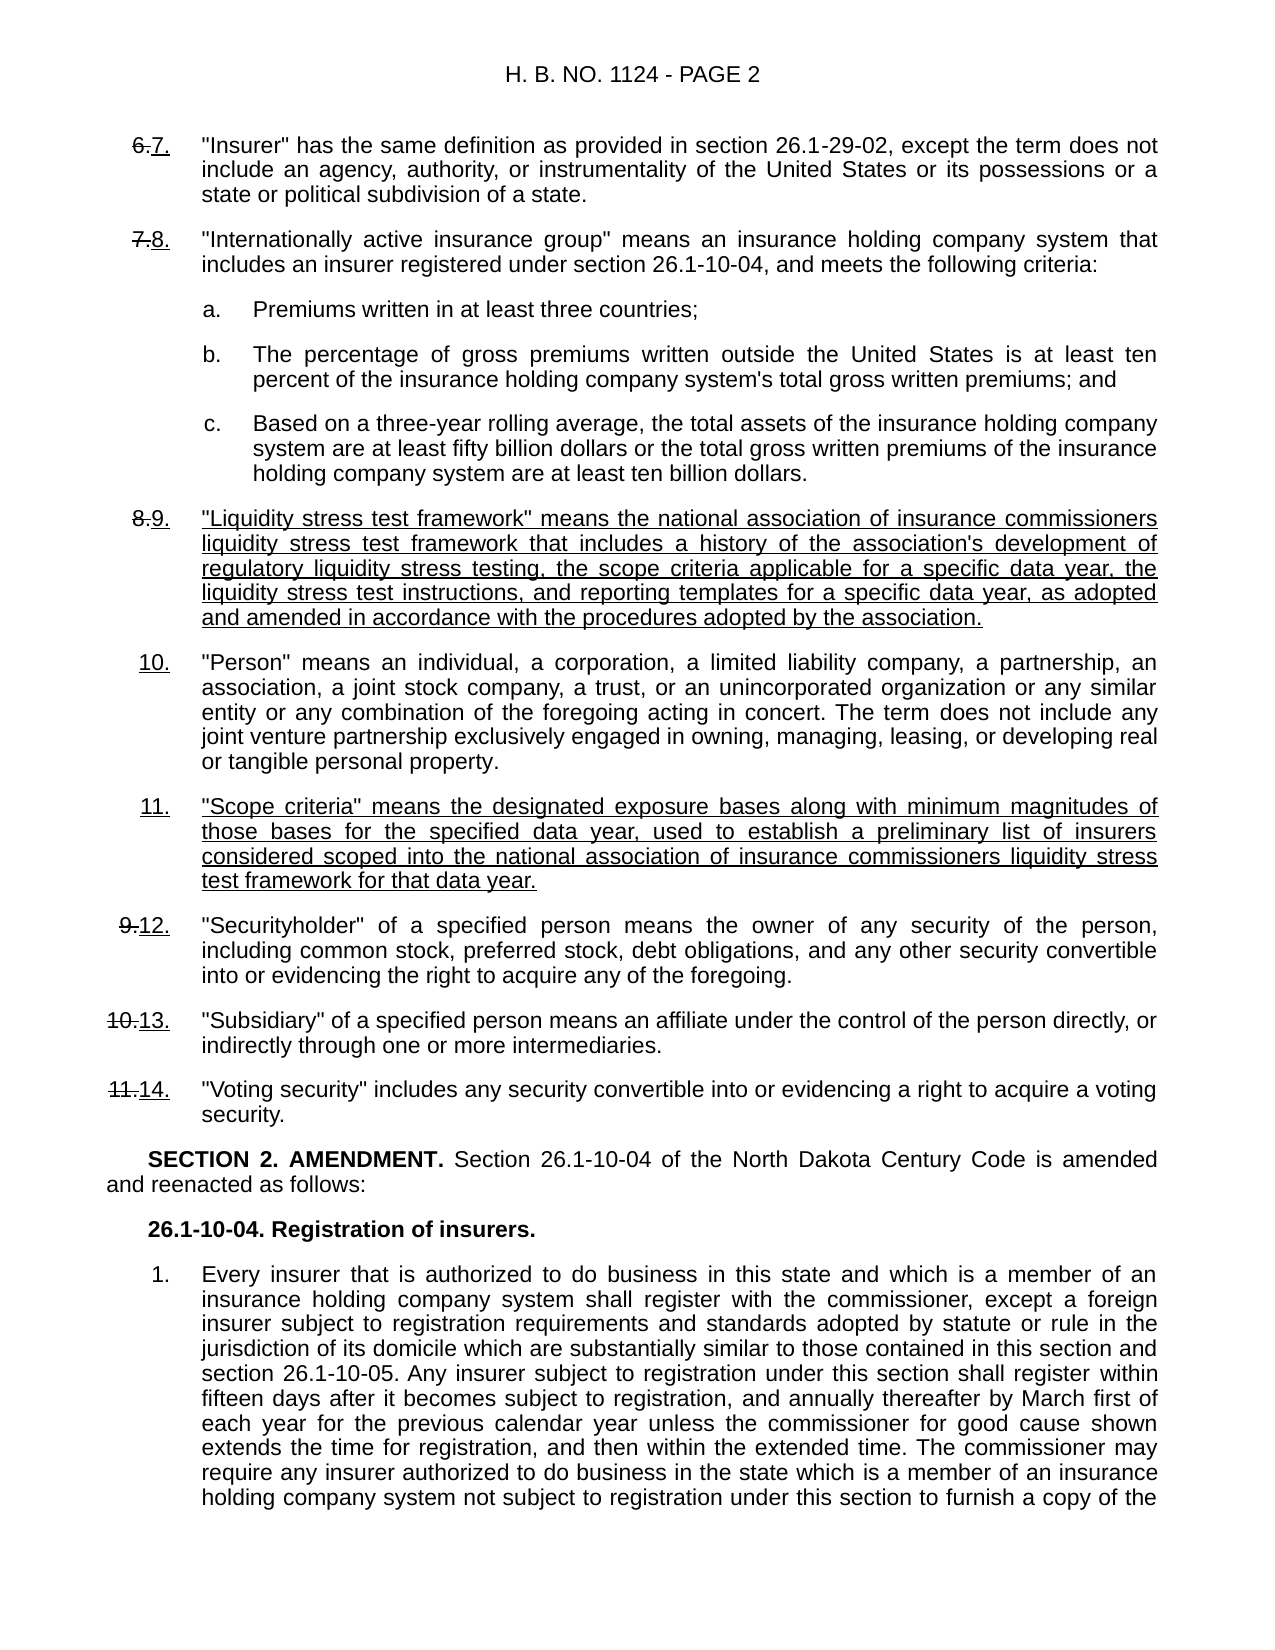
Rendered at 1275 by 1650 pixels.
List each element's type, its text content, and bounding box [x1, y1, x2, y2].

subtitle 26.1‑10‑04. Registration of insurers. [106, 1217, 1158, 1242]
text 1. Every insurer that is authorized to do business in this state and which is a member of an insurance holding company system shall register with the commissioner, except a foreign insurer subject to registration requirements and standards adopted by statute or rule in the jurisdiction of its domicile which are substantially similar to those contained in this section and section 26.1‑10‑05. Any insurer subject to registration under this section shall register within fifteen days after it becomes subject to registration, and annually thereafter by March first of each year for the previous calendar year unless the commissioner for good cause shown extends the time for registration, and then within the extended time. The commissioner may require any insurer authorized to do business in the state which is a member of an insurance holding company system not subject to registration under this section to furnish a copy of the [106, 1262, 1158, 1510]
text 6.7. "Insurer" has the same definition as provided in section 26.1‑29‑02, except the term does not include an agency, authority, or instrumentality of the United States or its possessions or a state or political subdivision of a state. [106, 133, 1158, 208]
text b. The percentage of gross premiums written outside the United States is at least ten percent of the insurance holding company system's total gross written premiums; and [106, 342, 1158, 392]
text 11. "Scope criteria" means the designated exposure bases along with minimum magnitudes of those bases for the specified data year, used to establish a preliminary list of insurers considered scoped into the national association of insurance commissioners liquidity stress test framework for that data year. [106, 795, 1158, 894]
text 9.12. "Securityholder" of a specified person means the owner of any security of the person, including common stock, preferred stock, debt obligations, and any other security convertible into or evidencing the right to acquire any of the foregoing. [106, 914, 1158, 988]
text 11.14. "Voting security" includes any security convertible into or evidencing a right to acquire a voting security. [106, 1078, 1158, 1128]
text 7.8. "Internationally active insurance group" means an insurance holding company system that includes an insurer registered under section 26.1‑10‑04, and meets the following criteria: [106, 228, 1158, 277]
text a. Premiums written in at least three countries; [106, 297, 1158, 322]
text c. Based on a three‑year rolling average, the total assets of the insurance holding company system are at least fifty billion dollars or the total gross written premiums of the insurance holding company system are at least ten billion dollars. [106, 412, 1158, 486]
text 8.9. "Liquidity stress test framework" means the national association of insurance commissioners liquidity stress test framework that includes a history of the association's development of regulatory liquidity stress testing, the scope criteria applicable for a specific data year, the liquidity stress test instructions, and reporting templates for a specific data year, as adopted and amended in accordance with the procedures adopted by the association. [106, 507, 1158, 631]
text 10. "Person" means an individual, a corporation, a limited liability company, a partnership, an association, a joint stock company, a trust, or an unincorporated organization or any similar entity or any combination of the foregoing acting in concert. The term does not include any joint venture partnership exclusively engaged in owning, managing, leasing, or developing real or tangible personal property. [106, 651, 1158, 774]
text 10.13. "Subsidiary" of a specified person means an affiliate under the control of the person directly, or indirectly through one or more intermediaries. [106, 1008, 1158, 1058]
text SECTION 2. AMENDMENT. Section 26.1‑10‑04 of the North Dakota Century Code is amended and reenacted as follows: [106, 1148, 1158, 1197]
